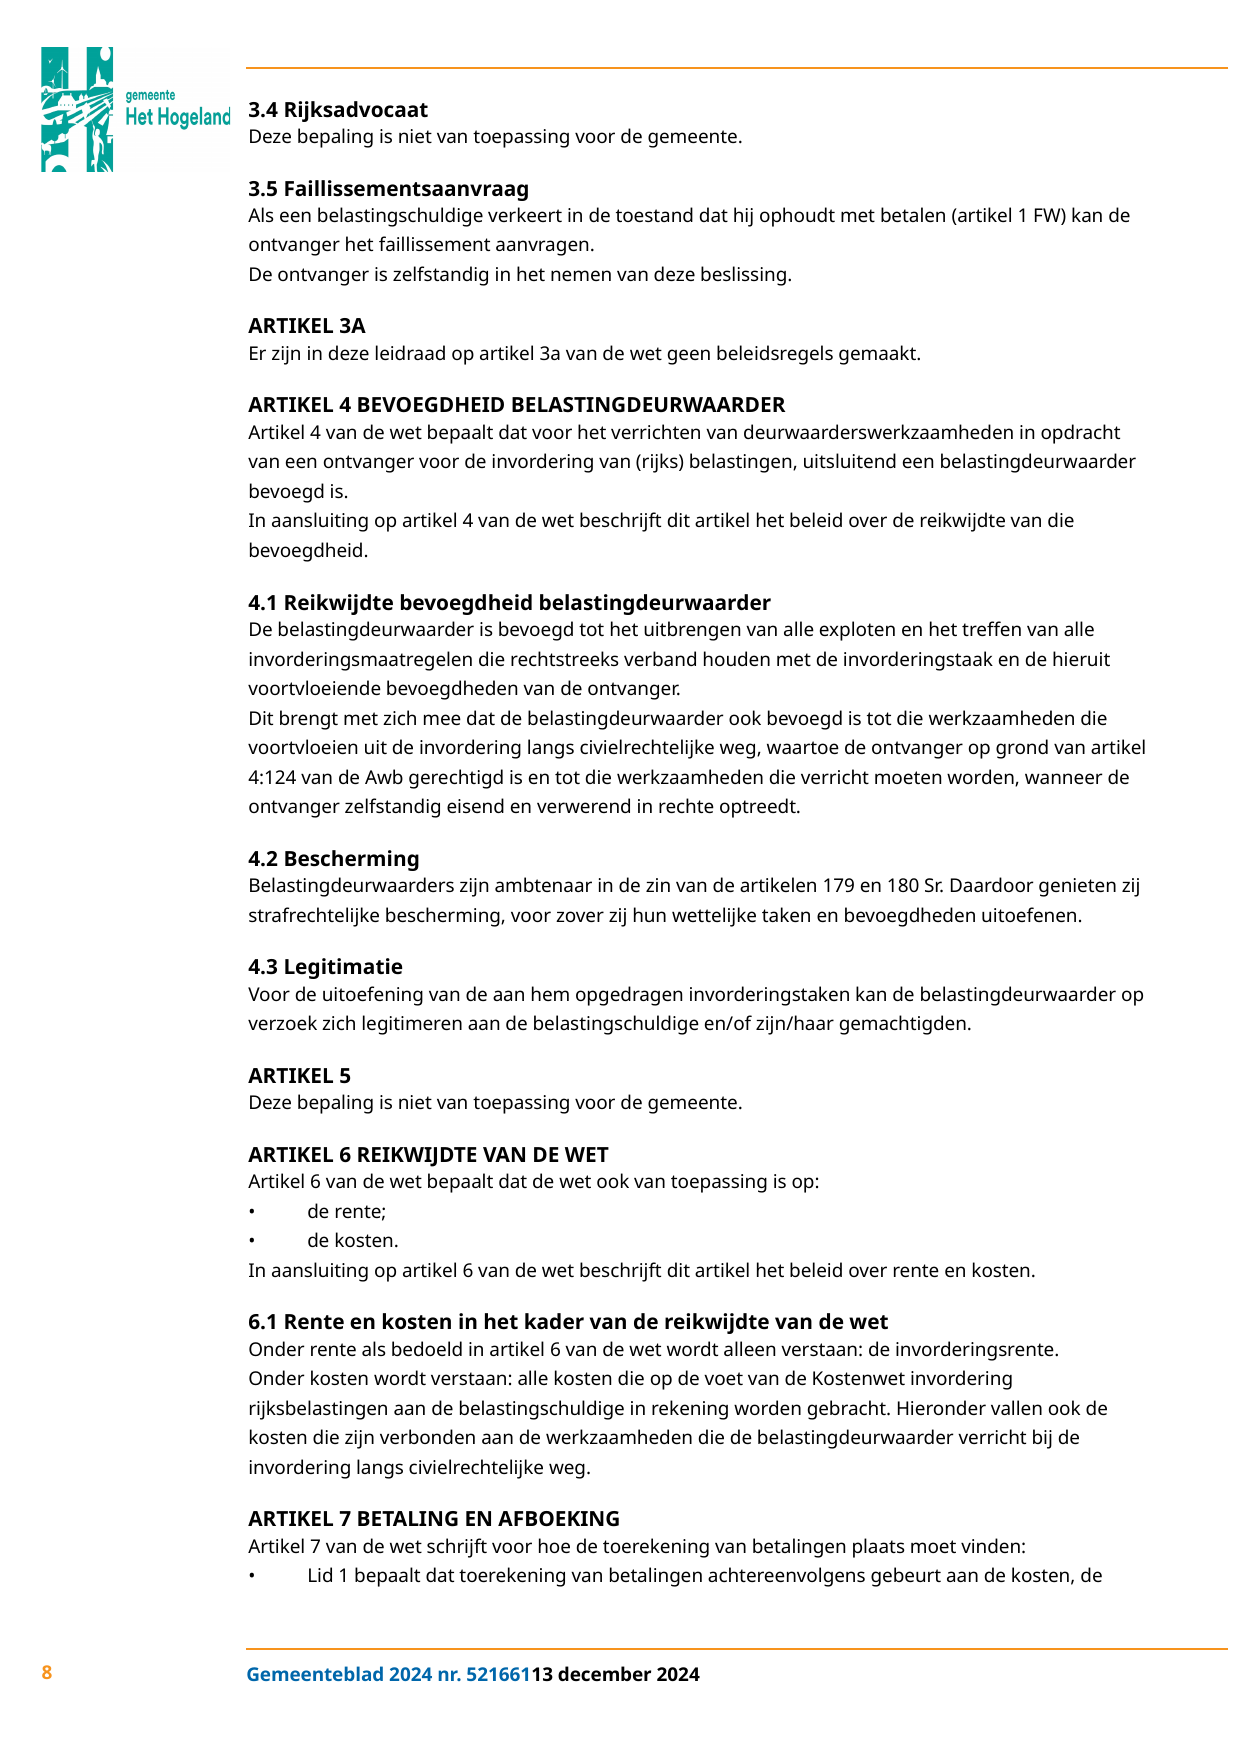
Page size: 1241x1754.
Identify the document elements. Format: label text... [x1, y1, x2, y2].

text Artikel 7 van de wet schrijft voor hoe de toerekening van betalingen plaats moet vinden: [248, 1533, 1152, 1559]
text Voor de uitoefening van de aan hem opgedragen invorderingstaken kan de belastingdeurwaarder op verzoek zich legitimeren aan de belastingschuldige en/of zijn/haar gemachtigden. [248, 981, 1152, 1036]
text De belastingdeurwaarder is bevoegd tot het uitbrengen van alle exploten en het treffen van alle invorderingsmaatregelen die rechtstreeks verband houden met de invorderingstaak en de hieruit voortvloeiende bevoegdheden van de ontvanger. [248, 616, 1152, 701]
text Belastingdeurwaarders zijn ambtenaar in de zin van de artikelen 179 en 180 Sr. Daardoor genieten zij strafrechtelijke bescherming, voor zover zij hun wettelijke taken en bevoegdheden uitoefenen. [248, 872, 1152, 928]
text ARTIKEL 3A [248, 312, 1152, 340]
text 4.2 Bescherming [248, 844, 1152, 872]
text 4.1 Reikwijdte bevoegdheid belastingdeurwaarder [248, 588, 1152, 616]
text In aansluiting op artikel 6 van de wet beschrijft dit artikel het beleid over rente en kosten. [248, 1257, 1152, 1283]
text 3.4 Rijksadvocaat [248, 95, 1152, 123]
text ARTIKEL 5 [248, 1061, 1152, 1089]
list de kosten. [248, 1227, 1152, 1253]
text Er zijn in deze leidraad op artikel 3a van de wet geen beleidsregels gemaakt. [248, 340, 1152, 366]
text Onder rente als bedoeld in artikel 6 van de wet wordt alleen verstaan: de invorderingsrente. [248, 1336, 1152, 1362]
text 6.1 Rente en kosten in het kader van de reikwijdte van de wet [248, 1307, 1152, 1336]
text ARTIKEL 4 BEVOEGDHEID BELASTINGDEURWAARDER [248, 391, 1152, 419]
text Artikel 6 van de wet bepaalt dat de wet ook van toepassing is op: [248, 1168, 1152, 1194]
text De ontvanger is zelfstandig in het nemen van deze beslissing. [248, 261, 1152, 287]
text ARTIKEL 6 REIKWIJDTE VAN DE WET [248, 1140, 1152, 1168]
text Deze bepaling is niet van toepassing voor de gemeente. [248, 123, 1152, 149]
text Artikel 4 van de wet bepaalt dat voor het verrichten van deurwaarderswerkzaamheden in opdracht van een ontvanger voor de invordering van (rijks) belastingen, uitsluitend een belastingdeurwaarder bevoegd is. [248, 419, 1152, 504]
text In aansluiting op artikel 4 van de wet beschrijft dit artikel het beleid over de reikwijdte van die bevoegdheid. [248, 508, 1152, 563]
text Deze bepaling is niet van toepassing voor de gemeente. [248, 1089, 1152, 1115]
text Als een belastingschuldige verkeert in de toestand dat hij ophoudt met betalen (artikel 1 FW) kan de ontvanger het faillissement aanvragen. [248, 202, 1152, 257]
list Lid 1 bepaalt dat toerekening van betalingen achtereenvolgens gebeurt aan de kosten, de [248, 1563, 1152, 1588]
text 4.3 Legitimatie [248, 952, 1152, 981]
picture [41, 47, 231, 172]
text Onder kosten wordt verstaan: alle kosten die op de voet van de Kostenwet invordering rijksbelastingen aan de belastingschuldige in rekening worden gebracht. Hieronder vallen ook de kosten die zijn verbonden aan de werkzaamheden die de belastingdeurwaarder verricht bij de invordering langs civielrechtelijke weg. [248, 1365, 1152, 1480]
text ARTIKEL 7 BETALING EN AFBOEKING [248, 1504, 1152, 1533]
list de rente; [248, 1198, 1152, 1223]
text 3.5 Faillissementsaanvraag [248, 174, 1152, 202]
text Dit brengt met zich mee dat de belastingdeurwaarder ook bevoegd is tot die werkzaamheden die voortvloeien uit de invordering langs civielrechtelijke weg, waartoe de ontvanger op grond van artikel 4:124 van de Awb gerechtigd is en tot die werkzaamheden die verricht moeten worden, wanneer de ontvanger zelfstandig eisend en verwerend in rechte optreedt. [248, 705, 1152, 819]
